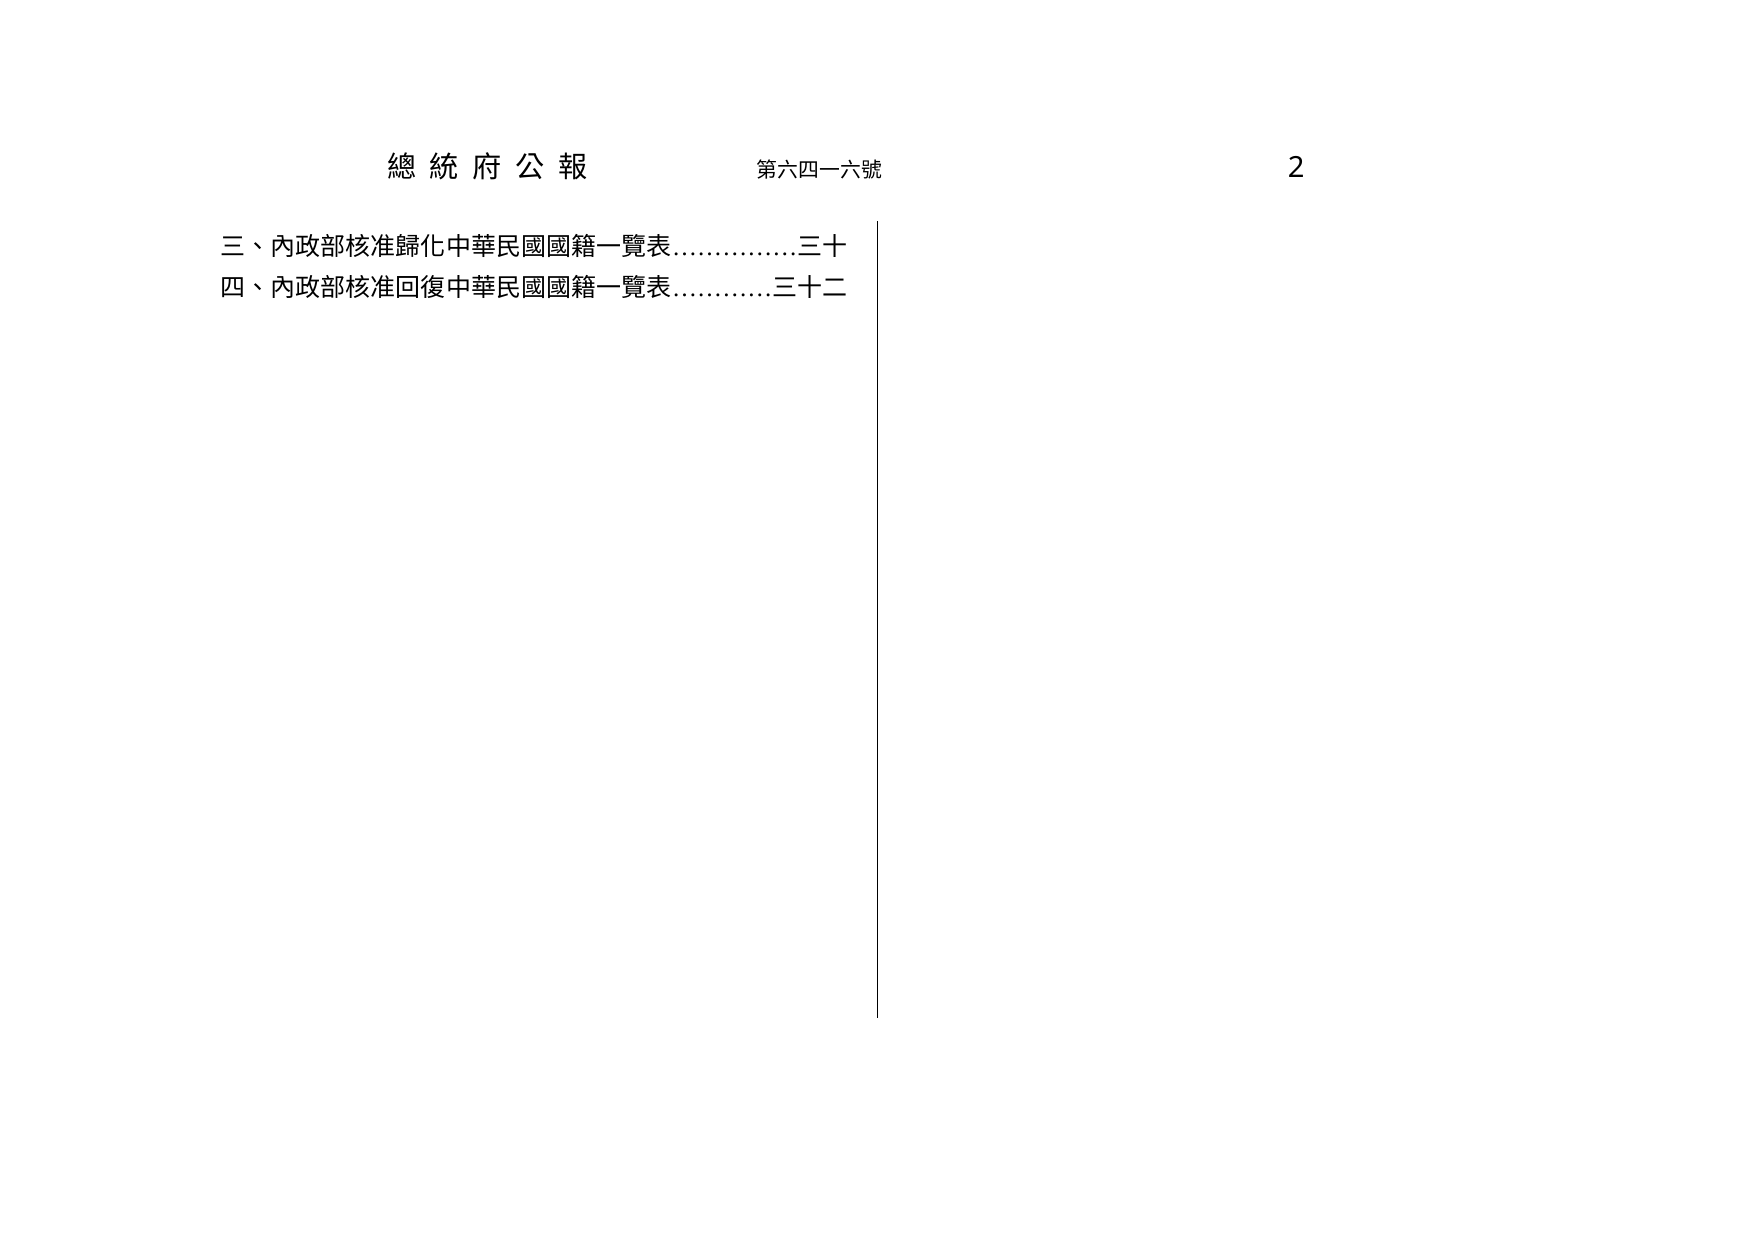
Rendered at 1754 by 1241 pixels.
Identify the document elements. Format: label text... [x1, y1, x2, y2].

text 四、內政部核准回復中華民國國籍一覽表…………三十二 [195, 263, 847, 305]
text 三、內政部核准歸化中華民國國籍一覽表……………三十 [195, 222, 847, 263]
